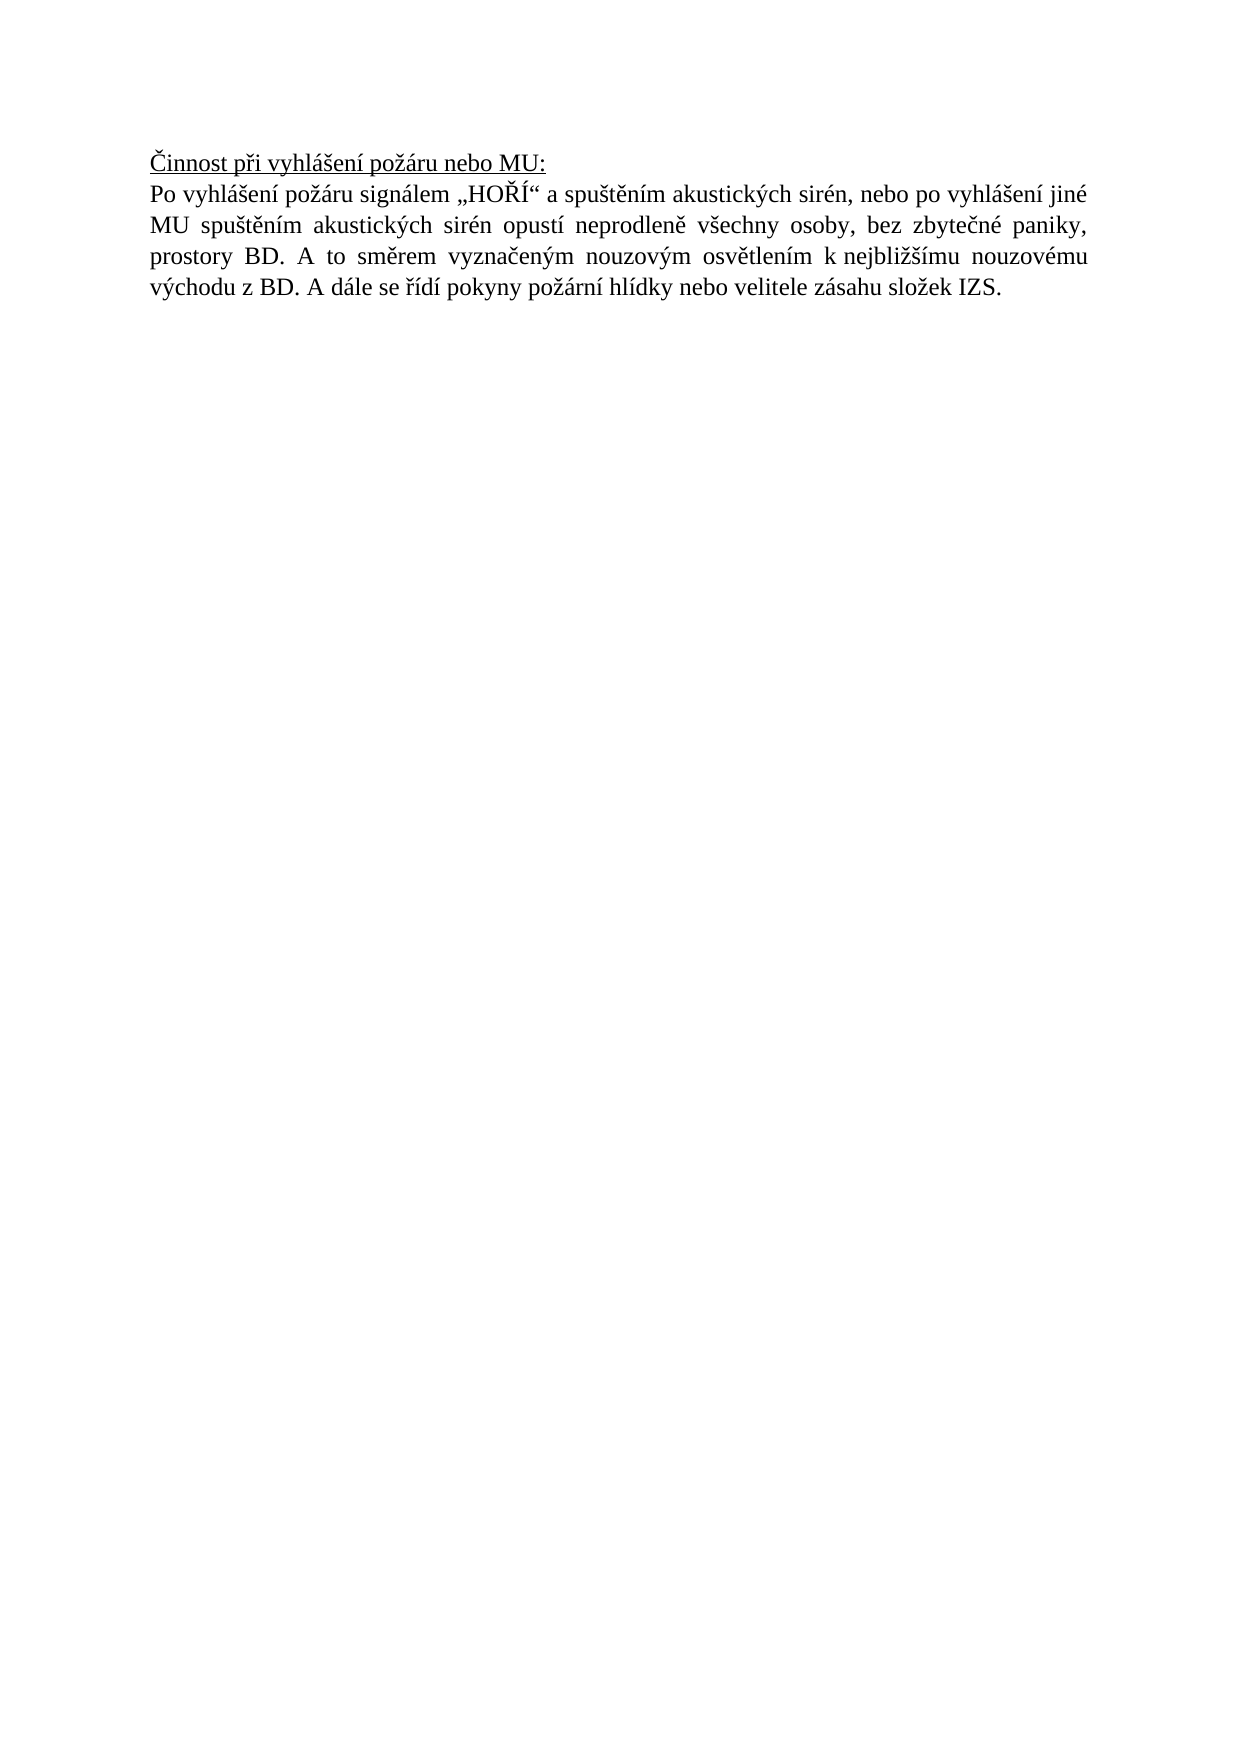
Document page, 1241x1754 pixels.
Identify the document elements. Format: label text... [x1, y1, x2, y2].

text Po vyhlášení požáru signálem „HOŘÍ“ a spuštěním akustických sirén, nebo po vyhlášení jiné MU spuštěním akustických sirén opustí neprodleně všechny osoby, bez zbytečné paniky, prostory BD. A to směrem vyznačeným nouzovým osvětlením k nejbližšímu nouzovému východu z BD. A dále se řídí pokyny požární hlídky nebo velitele zásahu složek IZS. [149, 179, 1088, 301]
text Činnost při vyhlášení požáru nebo MU: [149, 148, 1088, 176]
